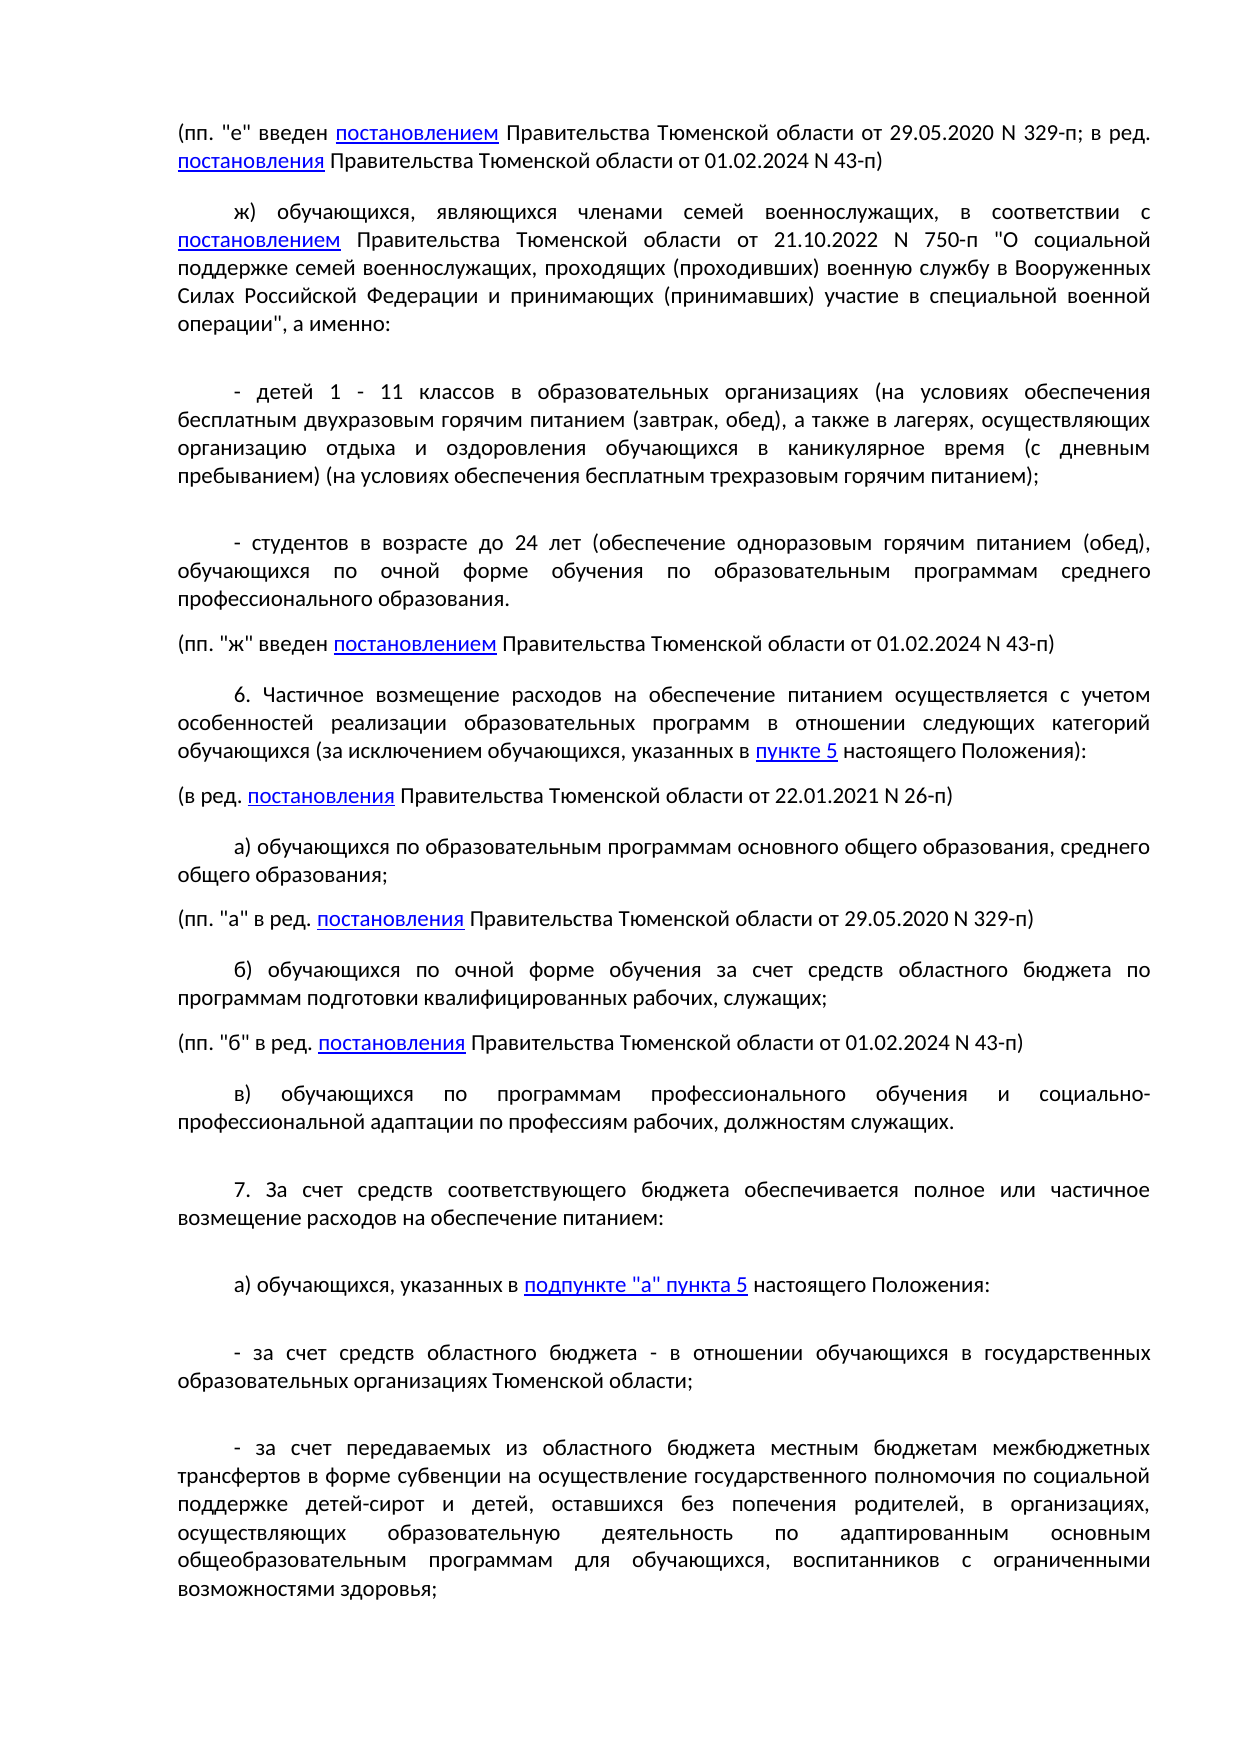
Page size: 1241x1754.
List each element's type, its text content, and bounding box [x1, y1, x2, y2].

text ж) обучающихся, являющихся членами семей военнослужащих, в соответствии с постановлением Правительства Тюменской области от 21.10.2022 N 750-п "О социальной поддержке семей военнослужащих, проходящих (проходивших) военную службу в Вооруженных Силах Российской Федерации и принимающих (принимавших) участие в специальной военной операции", а именно: [177, 197, 1152, 337]
text (пп. "е" введен постановлением Правительства Тюменской области от 29.05.2020 N 329-п; в ред. постановления Правительства Тюменской области от 01.02.2024 N 43-п) [177, 118, 1152, 174]
text 7. За счет средств соответствующего бюджета обеспечивается полное или частичное возмещение расходов на обеспечение питанием: [177, 1175, 1152, 1231]
text 6. Частичное возмещение расходов на обеспечение питанием осуществляется с учетом особенностей реализации образовательных программ в отношении следующих категорий обучающихся (за исключением обучающихся, указанных в пункте 5 настоящего Положения): [177, 680, 1152, 764]
text (в ред. постановления Правительства Тюменской области от 22.01.2021 N 26-п) [177, 781, 1152, 809]
text - студентов в возрасте до 24 лет (обеспечение одноразовым горячим питанием (обед), обучающихся по очной форме обучения по образовательным программам среднего профессионального образования. [177, 528, 1152, 612]
text - за счет передаваемых из областного бюджета местным бюджетам межбюджетных трансфертов в форме субвенции на осуществление государственного полномочия по социальной поддержке детей-сирот и детей, оставшихся без попечения родителей, в организациях, осуществляющих образовательную деятельность по адаптированным основным общеобразовательным программам для обучающихся, воспитанников с ограниченными возможностями здоровья; [177, 1433, 1152, 1602]
text - за счет средств областного бюджета - в отношении обучающихся в государственных образовательных организациях Тюменской области; [177, 1338, 1152, 1394]
text (пп. "а" в ред. постановления Правительства Тюменской области от 29.05.2020 N 329-п) [177, 904, 1152, 932]
text а) обучающихся по образовательным программам основного общего образования, среднего общего образования; [177, 832, 1152, 888]
text б) обучающихся по очной форме обучения за счет средств областного бюджета по программам подготовки квалифицированных рабочих, служащих; [177, 955, 1152, 1011]
text - детей 1 - 11 классов в образовательных организациях (на условиях обеспечения бесплатным двухразовым горячим питанием (завтрак, обед), а также в лагерях, осуществляющих организацию отдыха и оздоровления обучающихся в каникулярное время (с дневным пребыванием) (на условиях обеспечения бесплатным трехразовым горячим питанием); [177, 377, 1152, 489]
text а) обучающихся, указанных в подпункте "а" пункта 5 настоящего Положения: [177, 1270, 1152, 1298]
text (пп. "ж" введен постановлением Правительства Тюменской области от 01.02.2024 N 43-п) [177, 629, 1152, 657]
text (пп. "б" в ред. постановления Правительства Тюменской области от 01.02.2024 N 43-п) [177, 1028, 1152, 1056]
text в) обучающихся по программам профессионального обучения и социально-профессиональной адаптации по профессиям рабочих, должностям служащих. [177, 1079, 1152, 1135]
